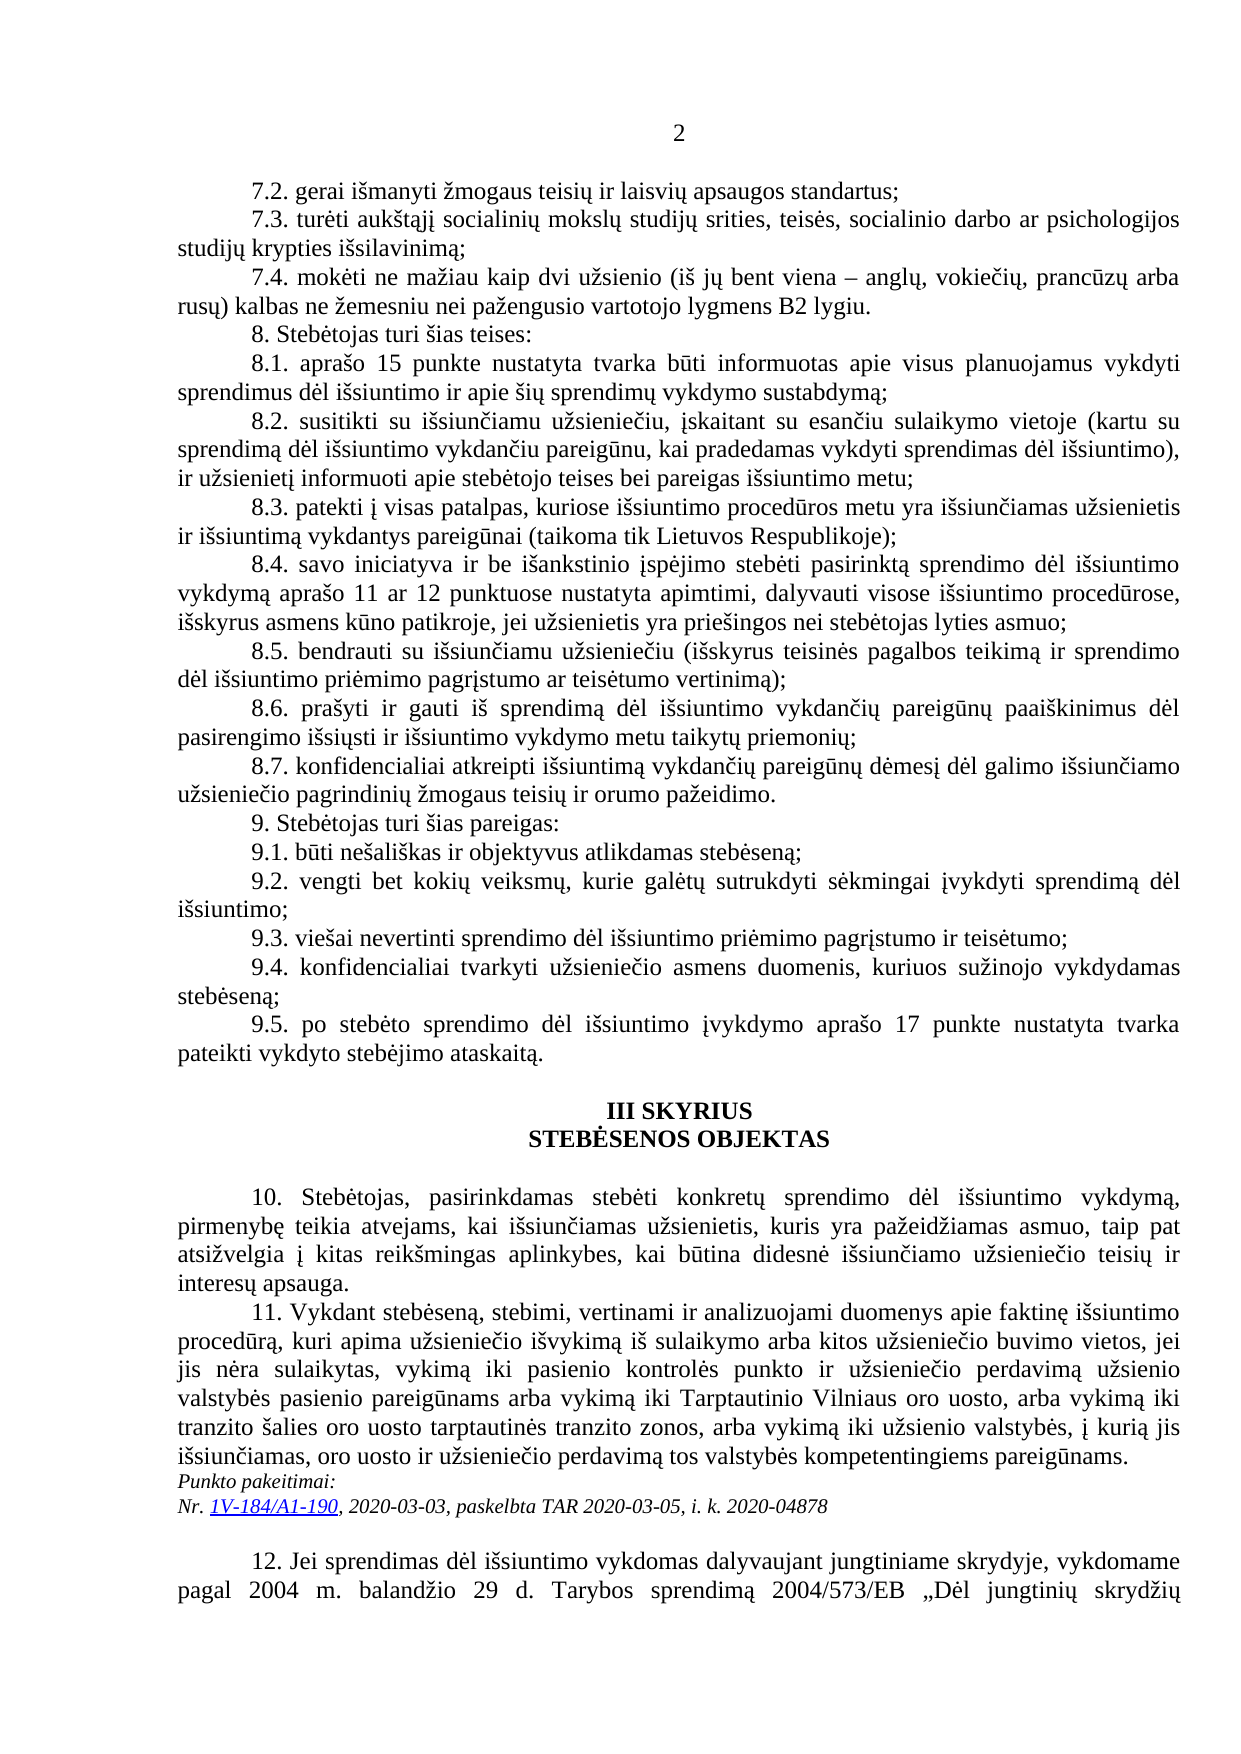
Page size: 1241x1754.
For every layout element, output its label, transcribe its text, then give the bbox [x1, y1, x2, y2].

text 8.6. prašyti ir gauti iš sprendimą dėl išsiuntimo vykdančių pareigūnų paaiškinimus dėl pasirengimo išsiųsti ir išsiuntimo vykdymo metu taikytų priemonių; [177, 693, 1181, 751]
text 10. Stebėtojas, pasirinkdamas stebėti konkretų sprendimo dėl išsiuntimo vykdymą, pirmenybę teikia atvejams, kai išsiunčiamas užsienietis, kuris yra pažeidžiamas asmuo, taip pat atsižvelgia į kitas reikšmingas aplinkybes, kai būtina didesnė išsiunčiamo užsieniečio teisių ir interesų apsauga. [177, 1182, 1181, 1297]
text 8.1. aprašo 15 punkte nustatyta tvarka būti informuotas apie visus planuojamus vykdyti sprendimus dėl išsiuntimo ir apie šių sprendimų vykdymo sustabdymą; [177, 348, 1181, 406]
text 8.2. susitikti su išsiunčiamu užsieniečiu, įskaitant su esančiu sulaikymo vietoje (kartu su sprendimą dėl išsiuntimo vykdančiu pareigūnu, kai pradedamas vykdyti sprendimas dėl išsiuntimo), ir užsienietį informuoti apie stebėtojo teises bei pareigas išsiuntimo metu; [177, 406, 1181, 492]
text 8.4. savo iniciatyva ir be išankstinio įspėjimo stebėti pasirinktą sprendimo dėl išsiuntimo vykdymą aprašo 11 ar 12 punktuose nustatyta apimtimi, dalyvauti visose išsiuntimo procedūrose, išskyrus asmens kūno patikroje, jei užsienietis yra priešingos nei stebėtojas lyties asmuo; [177, 549, 1181, 636]
text 9.4. konfidencialiai tvarkyti užsieniečio asmens duomenis, kuriuos sužinojo vykdydamas stebėseną; [177, 952, 1181, 1009]
text 7.4. mokėti ne mažiau kaip dvi užsienio (iš jų bent viena – anglų, vokiečių, prancūzų arba rusų) kalbas ne žemesniu nei pažengusio vartotojo lygmens B2 lygiu. [177, 262, 1181, 319]
text 8.3. patekti į visas patalpas, kuriose išsiuntimo procedūros metu yra išsiunčiamas užsienietis ir išsiuntimą vykdantys pareigūnai (taikoma tik Lietuvos Respublikoje); [177, 492, 1181, 549]
text Nr. 1V-184/A1-190, 2020-03-03, paskelbta TAR 2020-03-05, i. k. 2020-04878 [177, 1493, 1181, 1518]
text 7.2. gerai išmanyti žmogaus teisių ir laisvių apsaugos standartus; [177, 176, 1181, 204]
text Punkto pakeitimai: [177, 1469, 1181, 1493]
text 9.2. vengti bet kokių veiksmų, kurie galėtų sutrukdyti sėkmingai įvykdyti sprendimą dėl išsiuntimo; [177, 866, 1181, 923]
text 7.3. turėti aukštąjį socialinių mokslų studijų srities, teisės, socialinio darbo ar psichologijos studijų krypties išsilavinimą; [177, 204, 1181, 262]
text 9.5. po stebėto sprendimo dėl išsiuntimo įvykdymo aprašo 17 punkte nustatyta tvarka pateikti vykdyto stebėjimo ataskaitą. [177, 1009, 1181, 1067]
text 9.1. būti nešališkas ir objektyvus atlikdamas stebėseną; [177, 837, 1181, 866]
text 12. Jei sprendimas dėl išsiuntimo vykdomas dalyvaujant jungtiniame skrydyje, vykdomame pagal 2004 m. balandžio 29 d. Tarybos sprendimą 2004/573/EB „Dėl jungtinių skrydžių [177, 1546, 1181, 1604]
text 8. Stebėtojas turi šias teises: [177, 319, 1181, 348]
text 9. Stebėtojas turi šias pareigas: [177, 808, 1181, 837]
text 8.7. konfidencialiai atkreipti išsiuntimą vykdančių pareigūnų dėmesį dėl galimo išsiunčiamo užsieniečio pagrindinių žmogaus teisių ir orumo pažeidimo. [177, 751, 1181, 808]
text 8.5. bendrauti su išsiunčiamu užsieniečiu (išskyrus teisinės pagalbos teikimą ir sprendimo dėl išsiuntimo priėmimo pagrįstumo ar teisėtumo vertinimą); [177, 636, 1181, 693]
text 11. Vykdant stebėseną, stebimi, vertinami ir analizuojami duomenys apie faktinę išsiuntimo procedūrą, kuri apima užsieniečio išvykimą iš sulaikymo arba kitos užsieniečio buvimo vietos, jei jis nėra sulaikytas, vykimą iki pasienio kontrolės punkto ir užsieniečio perdavimą užsienio valstybės pasienio pareigūnams arba vykimą iki Tarptautinio Vilniaus oro uosto, arba vykimą iki tranzito šalies oro uosto tarptautinės tranzito zonos, arba vykimą iki užsienio valstybės, į kurią jis išsiunčiamas, oro uosto ir užsieniečio perdavimą tos valstybės kompetentingiems pareigūnams. [177, 1297, 1181, 1469]
text III SKYRIUS [177, 1096, 1181, 1124]
text 9.3. viešai nevertinti sprendimo dėl išsiuntimo priėmimo pagrįstumo ir teisėtumo; [177, 923, 1181, 952]
text Stebėsenos objektas [177, 1124, 1181, 1153]
